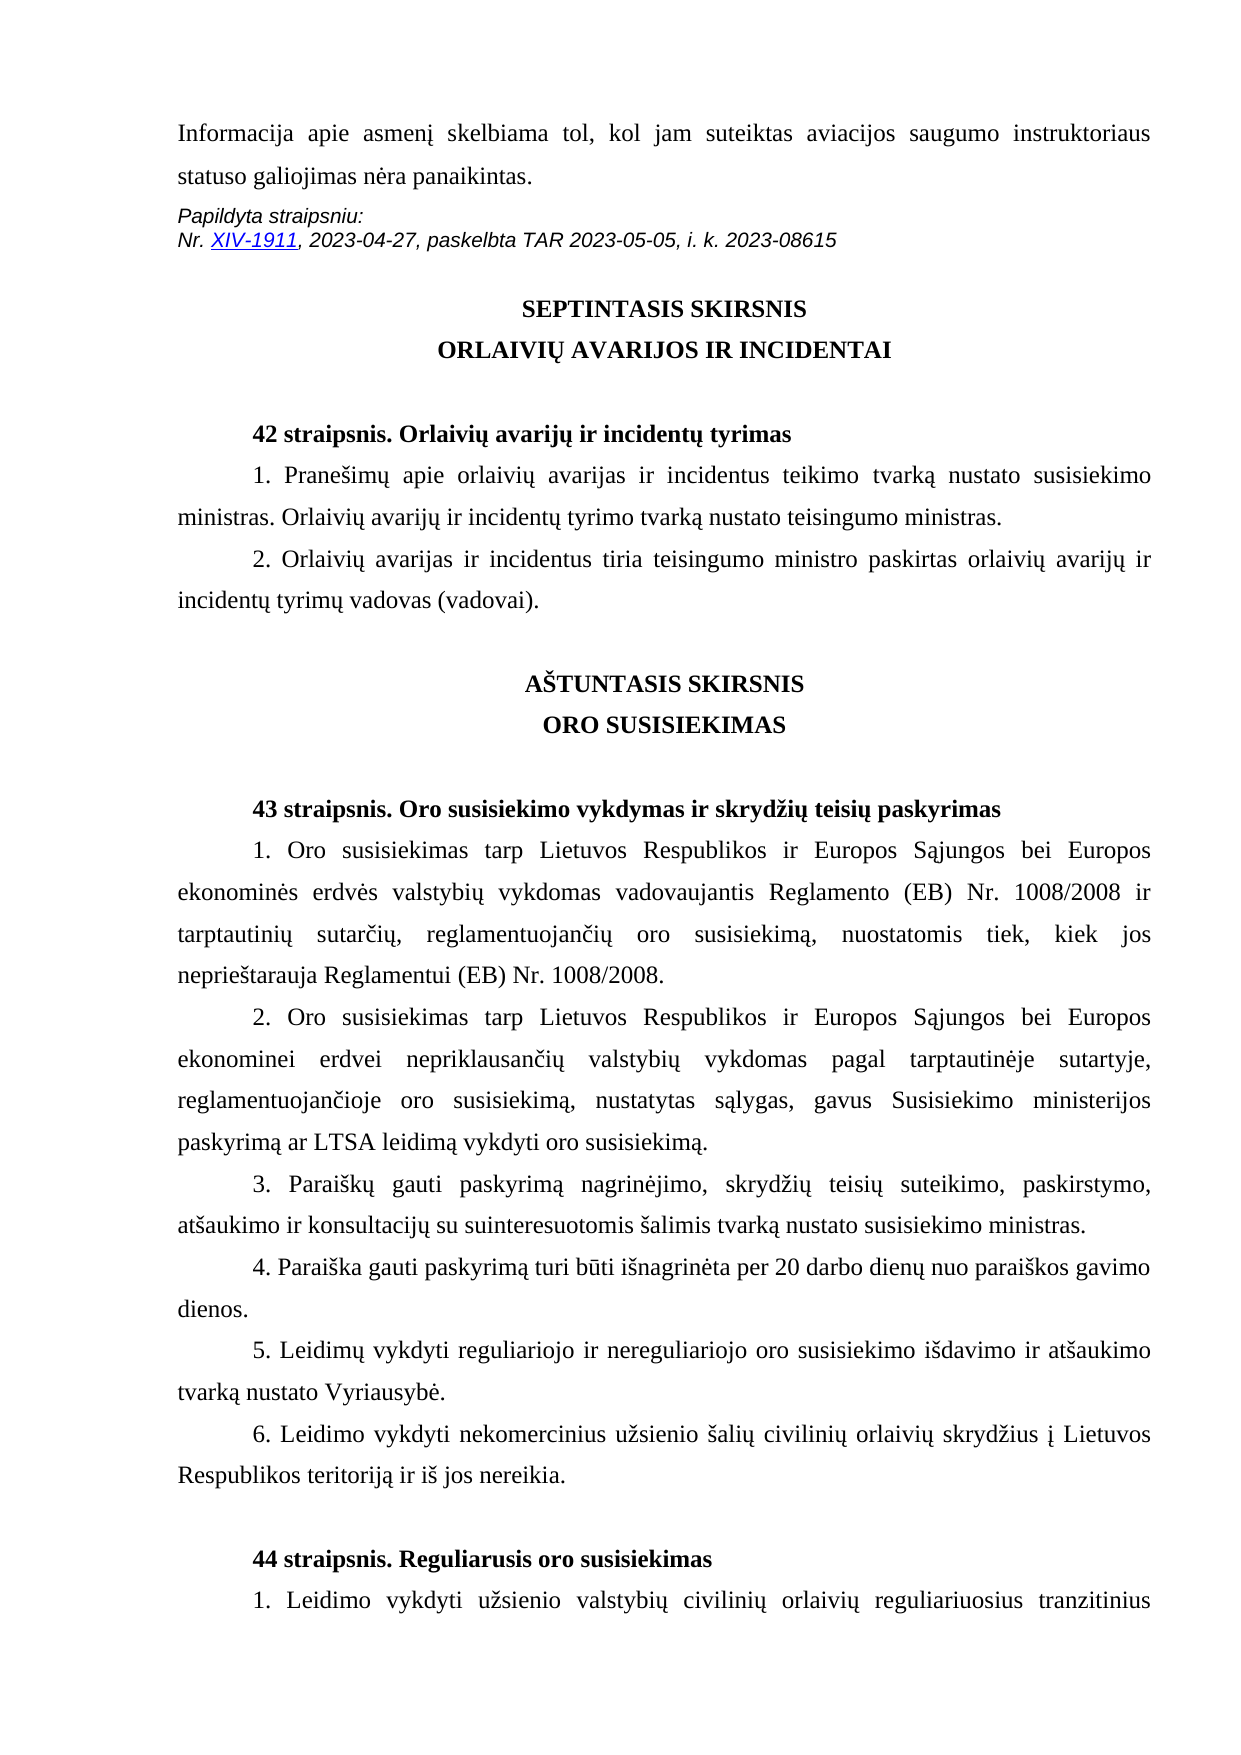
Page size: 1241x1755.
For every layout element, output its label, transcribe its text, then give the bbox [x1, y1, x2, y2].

text 4. Paraiška gauti paskyrimą turi būti išnagrinėta per 20 darbo dienų nuo paraiškos gavimo dienos. [177, 1239, 1152, 1323]
text 5. Leidimų vykdyti reguliariojo ir nereguliariojo oro susisiekimo išdavimo ir atšaukimo tvarką nustato Vyriausybė. [177, 1323, 1152, 1406]
text Nr. XIV-1911, 2023-04-27, paskelbta TAR 2023-05-05, i. k. 2023-08615 [177, 228, 1152, 252]
text 2. Orlaivių avarijas ir incidentus tiria teisingumo ministro paskirtas orlaivių avarijų ir incidentų tyrimų vadovas (vadovai). [177, 531, 1152, 614]
text 43 straipsnis. Oro susisiekimo vykdymas ir skrydžių teisių paskyrimas [177, 781, 1152, 823]
text 1. Leidimo vykdyti užsienio valstybių civilinių orlaivių reguliariuosius tranzitinius [177, 1573, 1152, 1614]
text 3. Paraiškų gauti paskyrimą nagrinėjimo, skrydžių teisių suteikimo, paskirstymo, atšaukimo ir konsultacijų su suinteresuotomis šalimis tvarką nustato susisiekimo ministras. [177, 1156, 1152, 1239]
text ORLAIVIŲ AVARIJOS IR INCIDENTAI [177, 323, 1152, 364]
text 2. Oro susisiekimas tarp Lietuvos Respublikos ir Europos Sąjungos bei Europos ekonominei erdvei nepriklausančių valstybių vykdomas pagal tarptautinėje sutartyje, reglamentuojančioje oro susisiekimą, nustatytas sąlygas, gavus Susisiekimo ministerijos paskyrimą ar LTSA leidimą vykdyti oro susisiekimą. [177, 989, 1152, 1156]
text Informacija apie asmenį skelbiama tol, kol jam suteiktas aviacijos saugumo instruktoriaus statuso galiojimas nėra panaikintas. [177, 118, 1152, 190]
text ORO SUSISIEKIMAS [177, 698, 1152, 739]
text AŠTUNTASIS skirsnis [177, 656, 1152, 698]
text 1. Pranešimų apie orlaivių avarijas ir incidentus teikimo tvarką nustato susisiekimo ministras. Orlaivių avarijų ir incidentų tyrimo tvarką nustato teisingumo ministras. [177, 448, 1152, 531]
text 6. Leidimo vykdyti nekomercinius užsienio šalių civilinių orlaivių skrydžius į Lietuvos Respublikos teritoriją ir iš jos nereikia. [177, 1406, 1152, 1489]
text 44 straipsnis. Reguliarusis oro susisiekimas [177, 1531, 1152, 1573]
text Papildyta straipsniu: [177, 204, 1152, 228]
text SEPTINTASIS skirsnis [177, 281, 1152, 323]
text 42 straipsnis. Orlaivių avarijų ir incidentų tyrimas [177, 406, 1152, 448]
text 1. Oro susisiekimas tarp Lietuvos Respublikos ir Europos Sąjungos bei Europos ekonominės erdvės valstybių vykdomas vadovaujantis Reglamento (EB) Nr. 1008/2008 ir tarptautinių sutarčių, reglamentuojančių oro susisiekimą, nuostatomis tiek, kiek jos neprieštarauja Reglamentui (EB) Nr. 1008/2008. [177, 823, 1152, 989]
